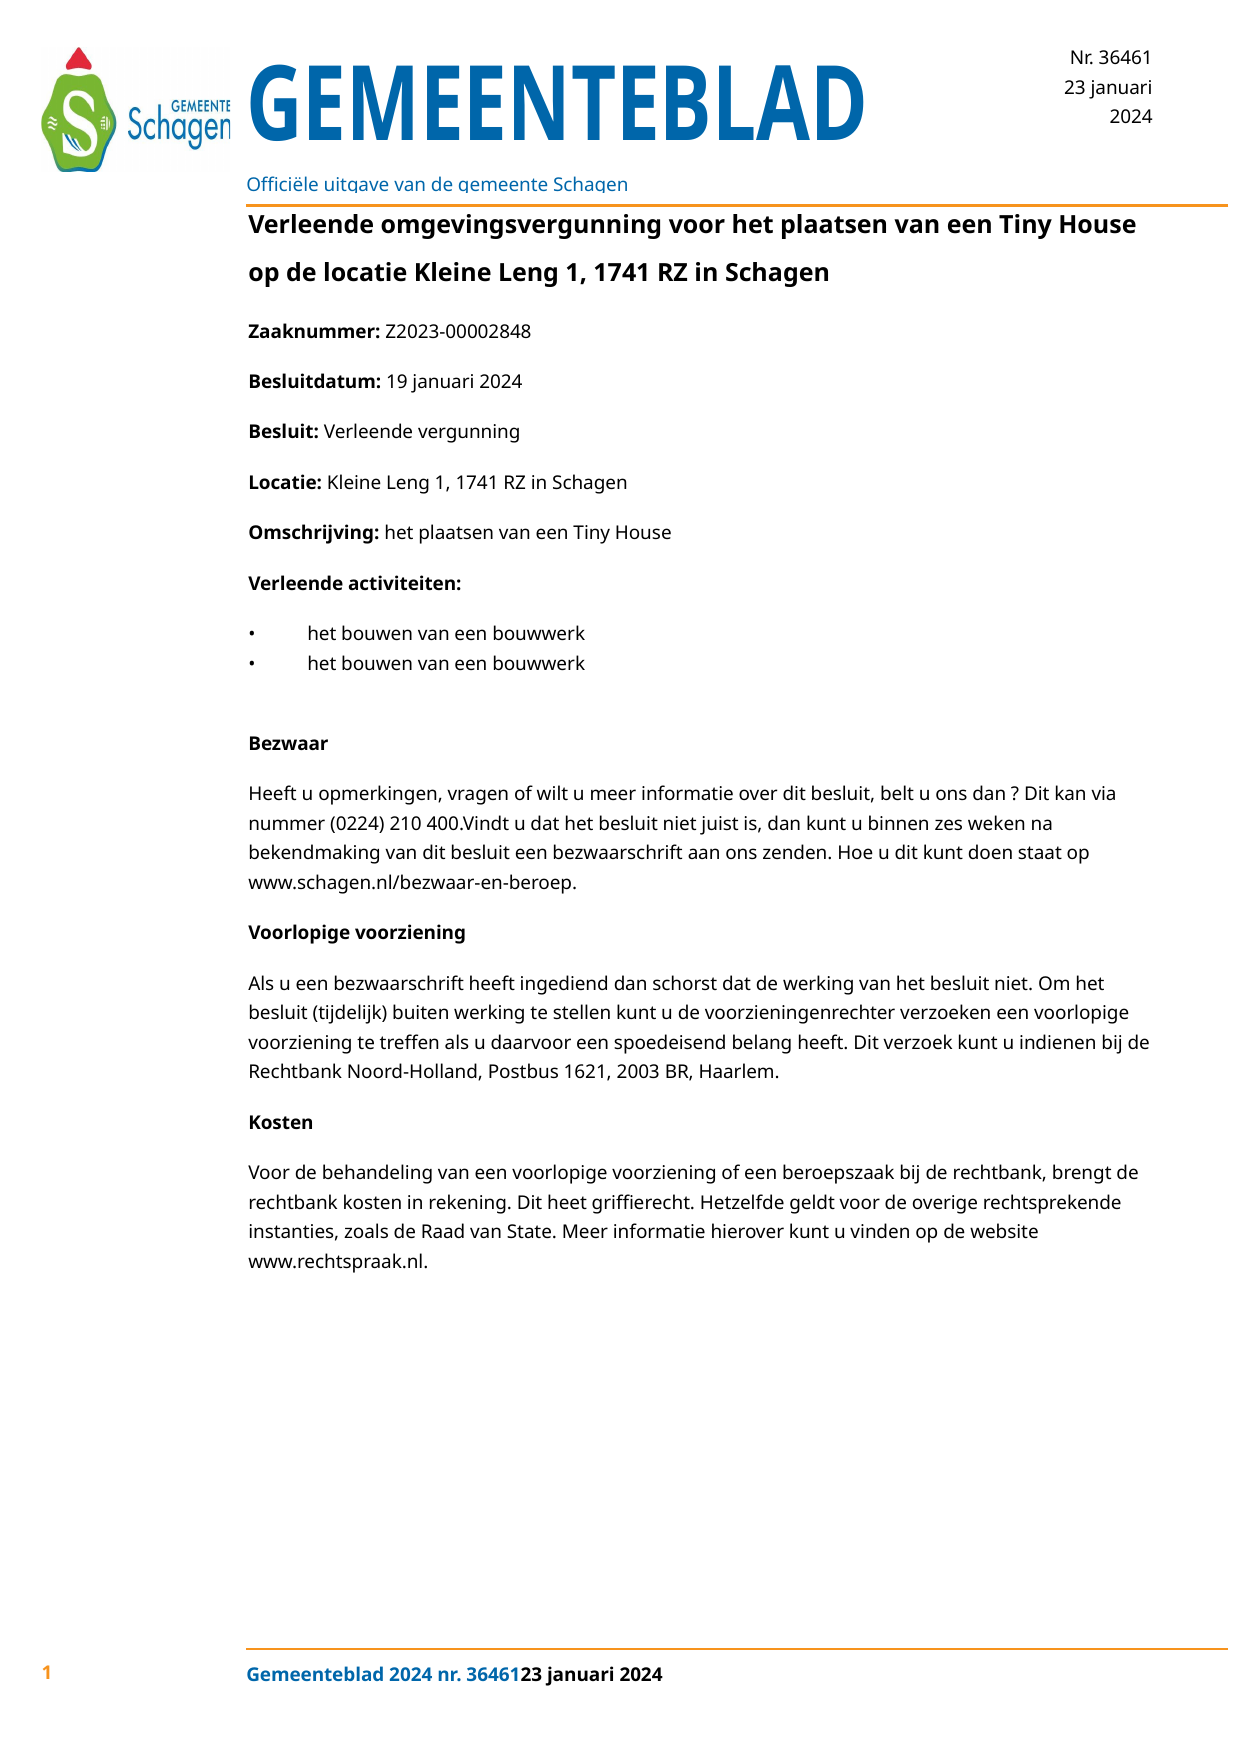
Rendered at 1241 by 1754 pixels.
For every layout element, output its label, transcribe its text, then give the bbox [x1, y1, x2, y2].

text Omschrijving: het plaatsen van een Tiny House [248, 519, 1152, 545]
text Als u een bezwaarschrift heeft ingediend dan schorst dat de werking van het besluit niet. Om het besluit (tijdelijk) buiten werking te stellen kunt u de voorzieningenrechter verzoeken een voorlopige voorziening te treffen als u daarvoor een spoedeisend belang heeft. Dit verzoek kunt u indienen bij de Rechtbank Noord-Holland, Postbus 1621, 2003 BR, Haarlem. [248, 970, 1152, 1084]
text Besluitdatum: 19 januari 2024 [248, 368, 1152, 394]
list het bouwen van een bouwwerk [248, 620, 1152, 646]
picture [41, 47, 231, 172]
text Verleende omgevingsvergunning voor het plaatsen van een Tiny House op de locatie Kleine Leng 1, 1741 RZ in Schagen [248, 207, 1152, 288]
text Kosten [248, 1109, 1152, 1135]
text Bezwaar [248, 730, 1152, 756]
text Voor de behandeling van een voorlopige voorziening of een beroepszaak bij de rechtbank, brengt de rechtbank kosten in rekening. Dit heet griffierecht. Hetzelfde geldt voor de overige rechtsprekende instanties, zoals de Raad van State. Meer informatie hierover kunt u vinden op de website www.rechtspraak.nl. [248, 1159, 1152, 1274]
list het bouwen van een bouwwerk [248, 650, 1152, 676]
text Heeft u opmerkingen, vragen of wilt u meer informatie over dit besluit, belt u ons dan ? Dit kan via nummer (0224) 210 400.Vindt u dat het besluit niet juist is, dan kunt u binnen zes weken na bekendmaking van dit besluit een bezwaarschrift aan ons zenden. Hoe u dit kunt doen staat op www.schagen.nl/bezwaar-en-beroep. [248, 780, 1152, 895]
text Zaaknummer: Z2023-00002848 [248, 318, 1152, 344]
text Voorlopige voorziening [248, 919, 1152, 945]
text Verleende activiteiten: [248, 570, 1152, 596]
text Locatie: Kleine Leng 1, 1741 RZ in Schagen [248, 469, 1152, 495]
text Besluit: Verleende vergunning [248, 419, 1152, 444]
